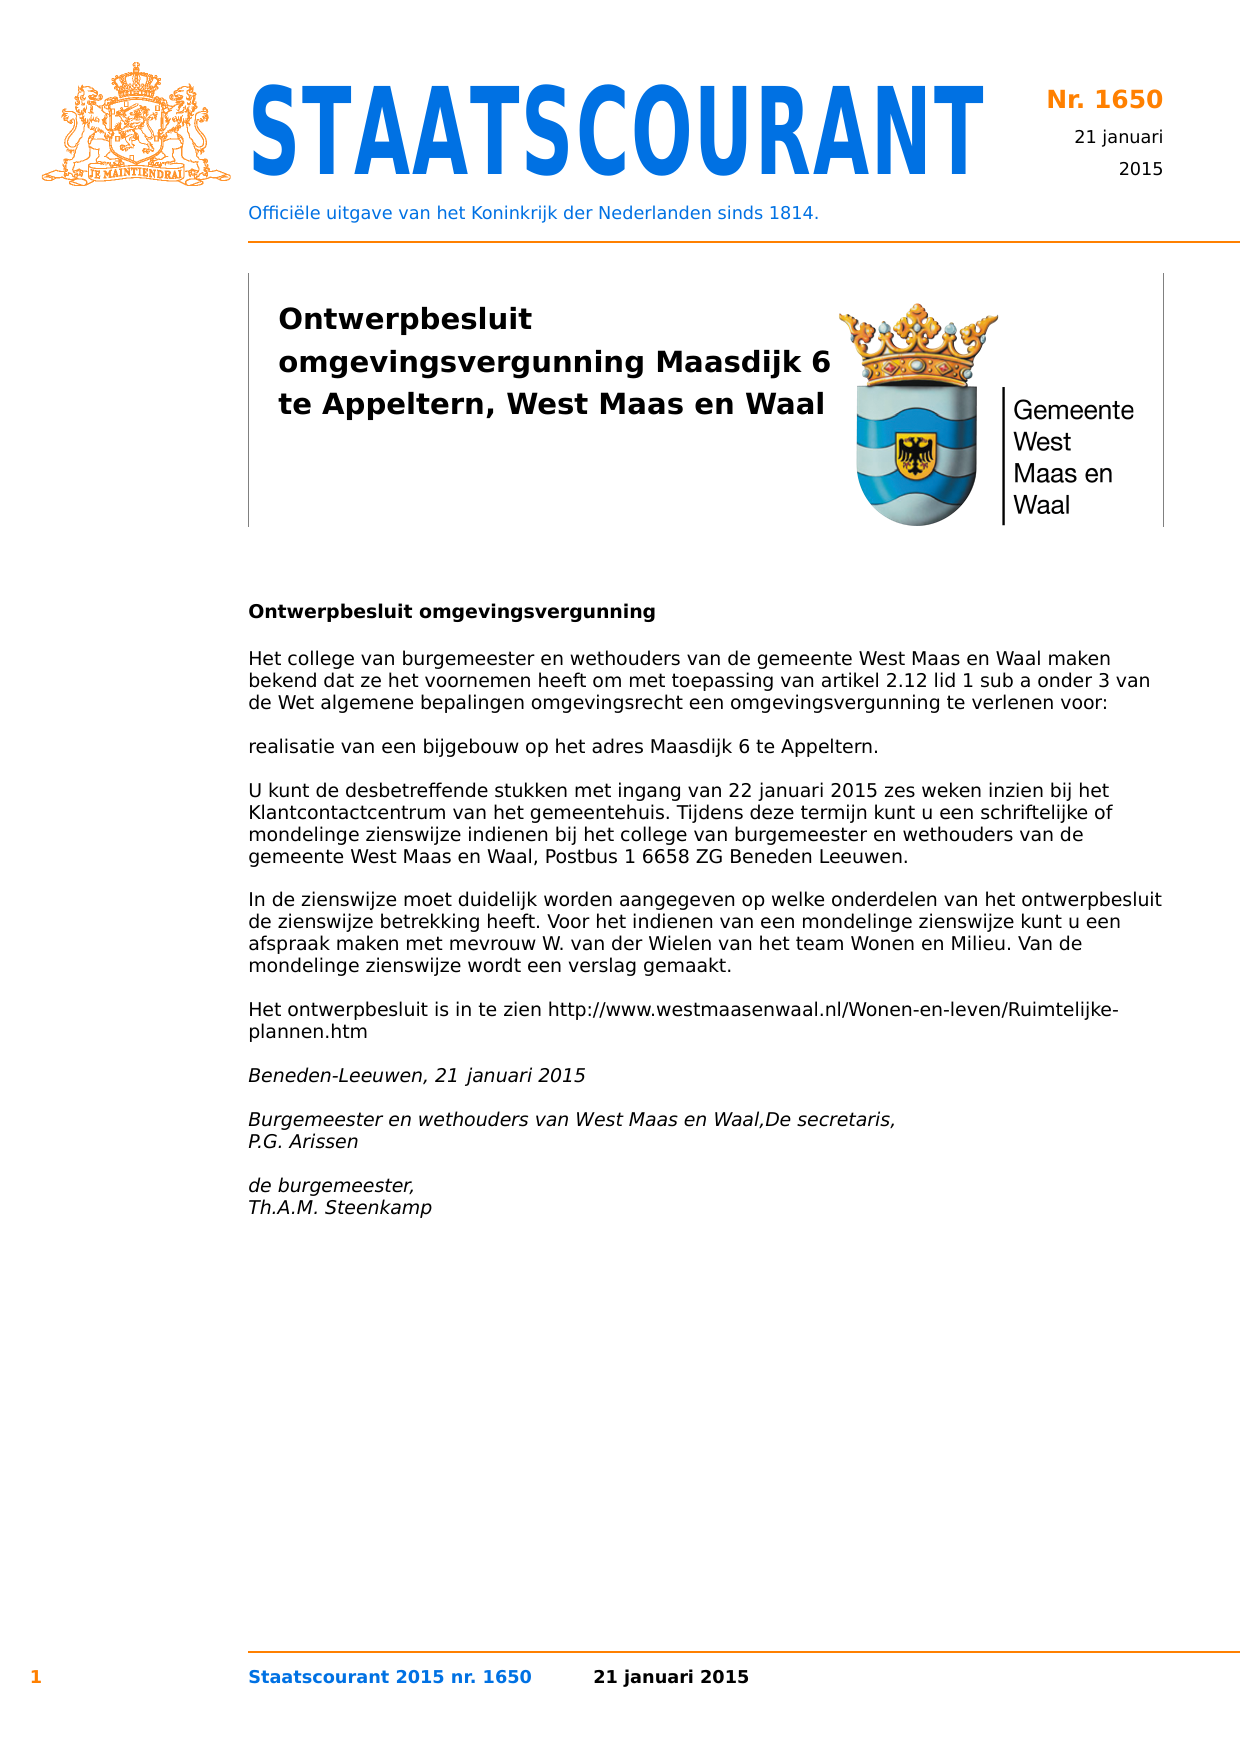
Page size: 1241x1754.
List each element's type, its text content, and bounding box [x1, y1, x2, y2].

table_header [25, 62, 248, 241]
subtitle Ontwerpbesluit omgevingsvergunning Maasdijk 6 te Appeltern, West Maas en Waal [249, 273, 1163, 527]
table_header STAATSCOURANT [248, 62, 998, 203]
text Het college van burgemeester en wethouders van de gemeente West Maas en Waal maken bekend dat ze het voornemen heeft om met toepassing van artikel 2.12 lid 1 sub a onder 3 van de Wet algemene bepalingen omgevingsrecht een omgevingsvergunning te verlenen voor: [248, 648, 1163, 714]
table_cell Officiële uitgave van het Koninkrijk der Nederlanden sinds 1814. [248, 203, 1240, 241]
text realisatie van een bijgebouw op het adres Maasdijk 6 te Appeltern. [248, 736, 1163, 758]
picture [838, 302, 1134, 527]
table_cell 21 januari [998, 121, 1240, 153]
text Beneden-Leeuwen, 21 januari 2015 [248, 1065, 1163, 1087]
text Het ontwerpbesluit is in te zien http://www.westmaasenwaal.nl/Wonen-en-leven/Ruimtelijke-plannen.htm [248, 999, 1163, 1043]
text In de zienswijze moet duidelijk worden aangegeven op welke onderdelen van het ontwerpbesluit de zienswijze betrekking heeft. Voor het indienen van een mondelinge zienswijze kunt u een afspraak maken met mevrouw W. van der Wielen van het team Wonen en Milieu. Van de mondelinge zienswijze wordt een verslag gemaakt. [248, 889, 1163, 977]
text de burgemeester, Th.A.M. Steenkamp [248, 1175, 1163, 1219]
subtitle Ontwerpbesluit omgevingsvergunning [248, 601, 1163, 623]
picture [41, 62, 231, 186]
text U kunt de desbetreffende stukken met ingang van 22 januari 2015 zes weken inzien bij het Klantcontactcentrum van het gemeentehuis. Tijdens deze termijn kunt u een schriftelijke of mondelinge zienswijze indienen bij het college van burgemeester en wethouders van de gemeente West Maas en Waal, Postbus 1 6658 ZG Beneden Leeuwen. [248, 779, 1163, 867]
text Burgemeester en wethouders van West Maas en Waal,De secretaris, P.G. Arissen [248, 1109, 1163, 1153]
table_header Nr. 1650 [998, 62, 1240, 121]
table_cell 2015 [998, 153, 1240, 203]
